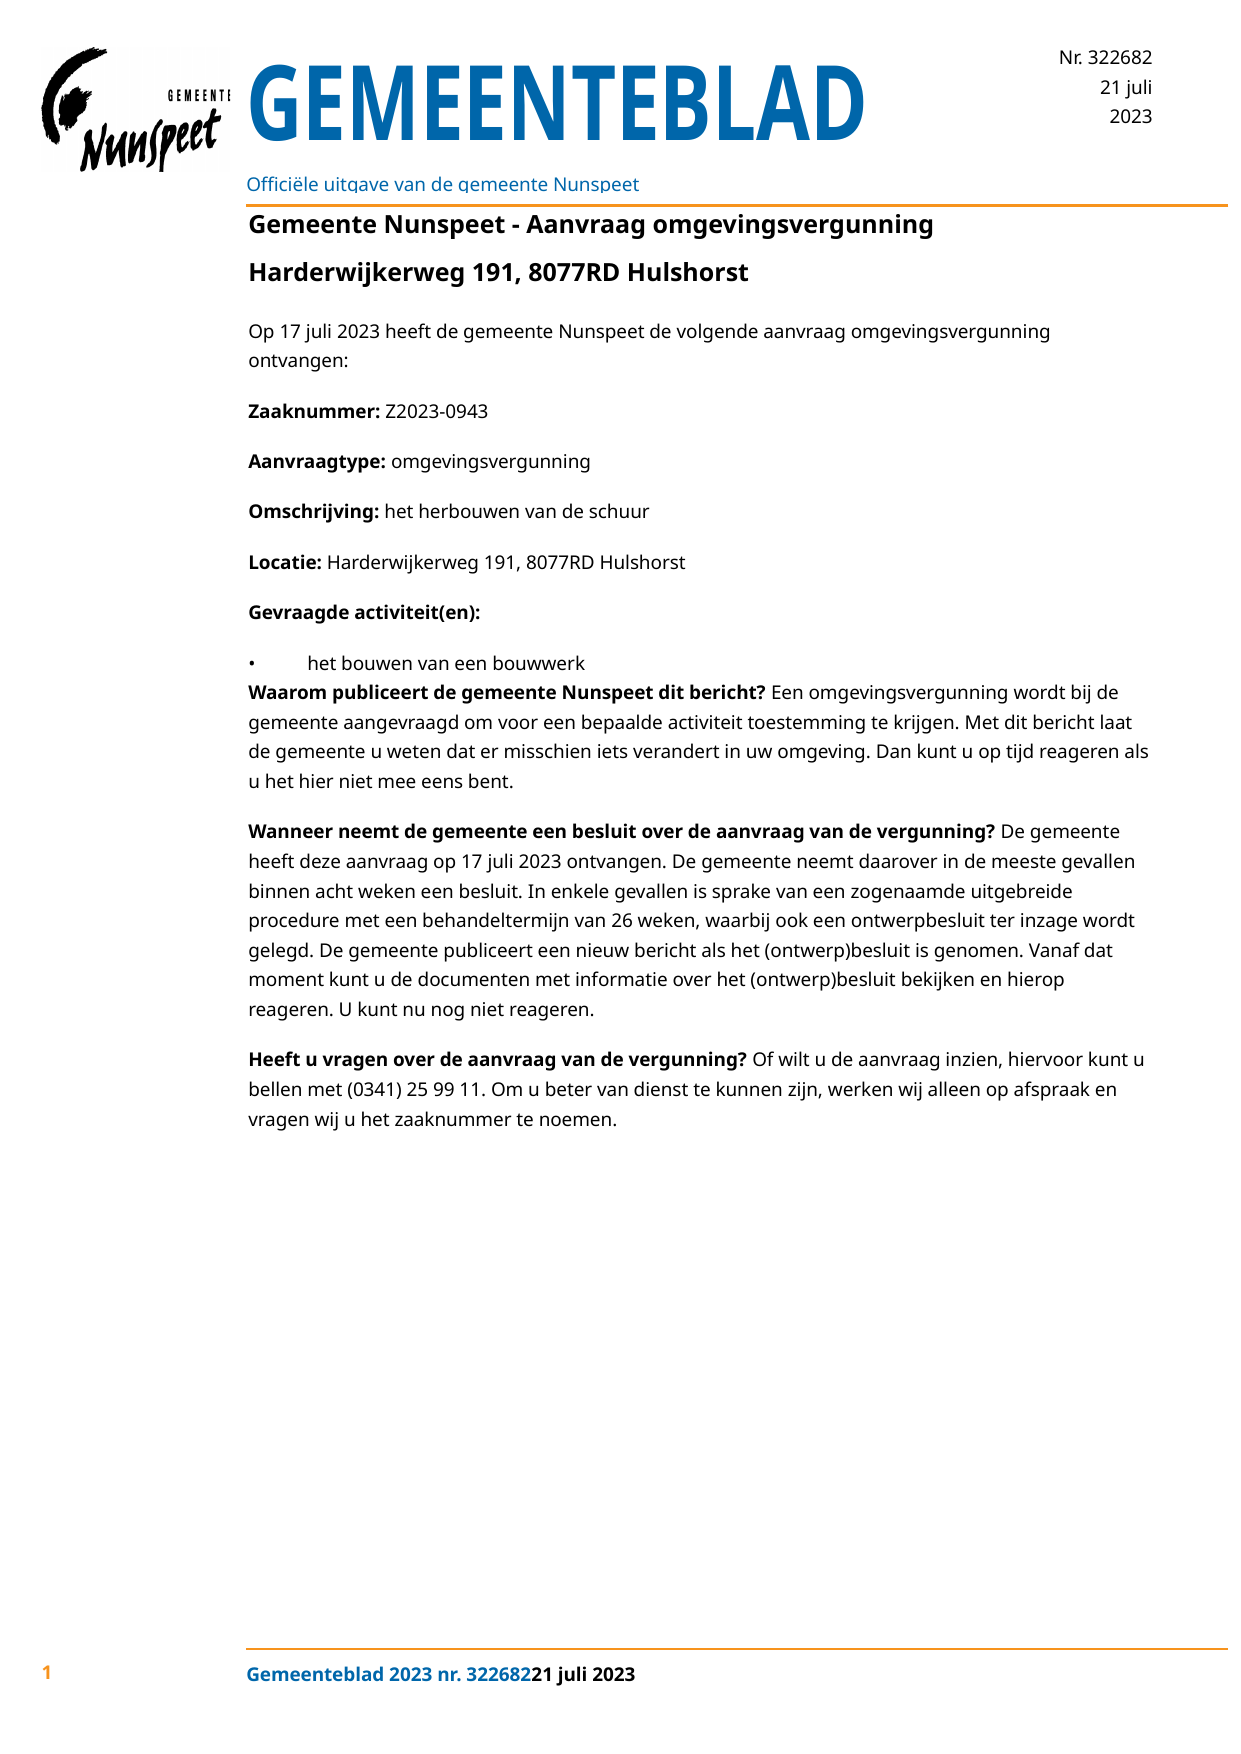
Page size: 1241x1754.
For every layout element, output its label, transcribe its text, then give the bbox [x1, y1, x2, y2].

text Gemeente Nunspeet - Aanvraag omgevingsvergunning Harderwijkerweg 191, 8077RD Hulshorst [248, 207, 1152, 288]
text Heeft u vragen over de aanvraag van de vergunning? Of wilt u de aanvraag inzien, hiervoor kunt u bellen met (0341) 25 99 11. Om u beter van dienst te kunnen zijn, werken wij alleen op afspraak en vragen wij u het zaaknummer te noemen. [248, 1047, 1152, 1132]
text Gevraagde activiteit(en): [248, 599, 1152, 625]
text Wanneer neemt de gemeente een besluit over de aanvraag van de vergunning? De gemeente heeft deze aanvraag op 17 juli 2023 ontvangen. De gemeente neemt daarover in de meeste gevallen binnen acht weken een besluit. In enkele gevallen is sprake van een zogenaamde uitgebreide procedure met een behandeltermijn van 26 weken, waarbij ook een ontwerpbesluit ter inzage wordt gelegd. De gemeente publiceert een nieuw bericht als het (ontwerp)besluit is genomen. Vanaf dat moment kunt u de documenten met informatie over het (ontwerp)besluit bekijken en hierop reageren. U kunt nu nog niet reageren. [248, 819, 1152, 1022]
text Aanvraagtype: omgevingsvergunning [248, 448, 1152, 474]
text Op 17 juli 2023 heeft de gemeente Nunspeet de volgende aanvraag omgevingsvergunning ontvangen: [248, 318, 1152, 373]
text Locatie: Harderwijkerweg 191, 8077RD Hulshorst [248, 549, 1152, 575]
text Zaaknummer: Z2023-0943 [248, 398, 1152, 424]
list het bouwen van een bouwwerk [248, 650, 1152, 676]
picture [41, 47, 231, 172]
text Omschrijving: het herbouwen van de schuur [248, 499, 1152, 524]
text Waarom publiceert de gemeente Nunspeet dit bericht? Een omgevingsvergunning wordt bij de gemeente aangevraagd om voor een bepaalde activiteit toestemming te krijgen. Met dit bericht laat de gemeente u weten dat er misschien iets verandert in uw omgeving. Dan kunt u op tijd reageren als u het hier niet mee eens bent. [248, 679, 1152, 794]
